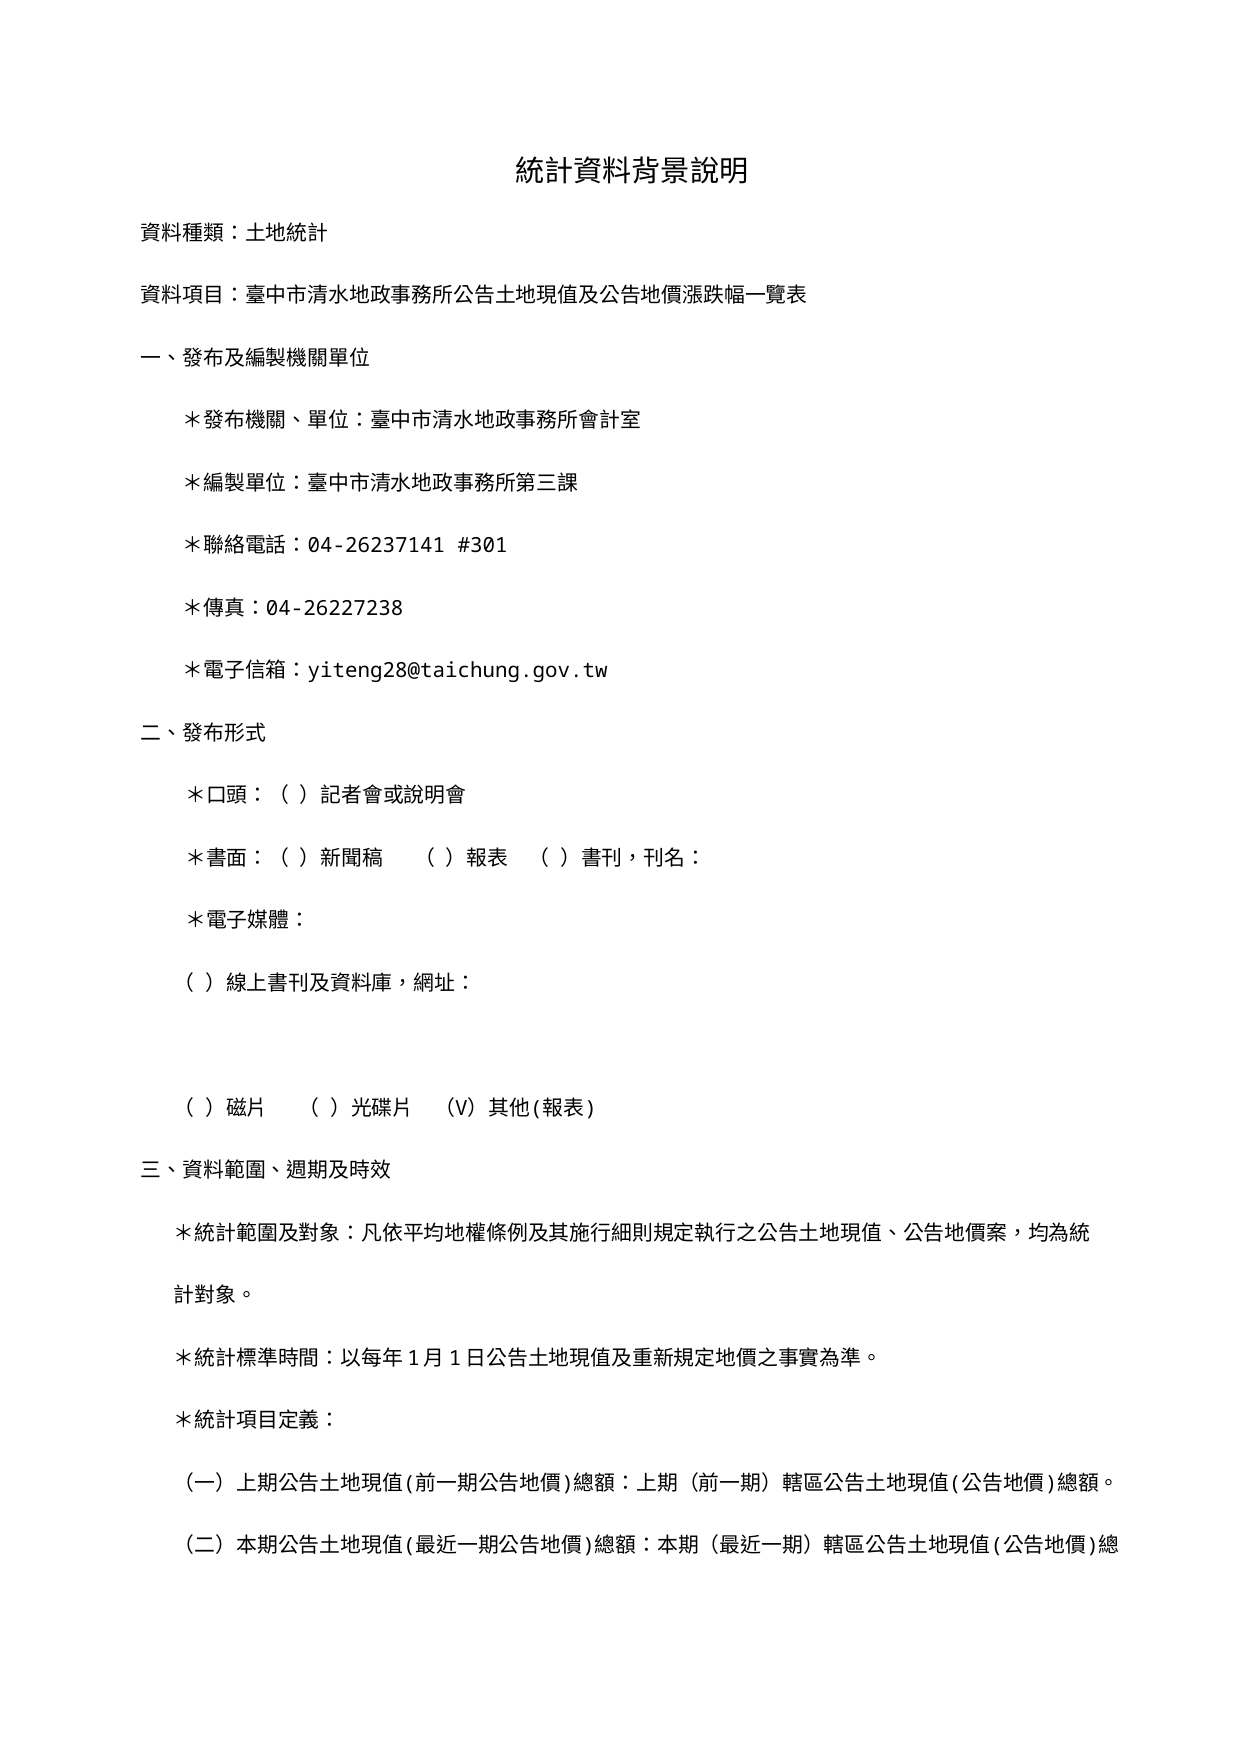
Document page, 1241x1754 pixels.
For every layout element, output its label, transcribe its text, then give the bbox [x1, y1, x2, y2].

table_cell [129, 1190, 174, 1439]
table_cell 資料種類：土地統計 [129, 190, 1133, 252]
table_cell 資料項目：臺中市清水地政事務所公告土地現值及公告地價漲跌幅一覽表 [129, 252, 1133, 314]
table_cell 一、發布及編製機關單位 [129, 315, 1133, 377]
table_cell ＊發布機關、單位：臺中市清水地政事務所會計室 ＊編製單位：臺中市清水地政事務所第三課 ＊聯絡電話：04-26237141 #301 ＊傳真：04-26227238 ＊電子信箱：yiteng28@taichung.gov.tw [129, 377, 1089, 689]
table_cell [1089, 377, 1133, 689]
table_cell ＊口頭：（ ）記者會或說明會 ＊書面：（ ）新聞稿 （ ）報表 （ ）書刊，刊名： ＊電子媒體： （ ）線上書刊及資料庫，網址： （ ）磁片 （ ）光碟片 （V）其他(報表) [174, 752, 1133, 1127]
table_cell 二、發布形式 [129, 690, 1133, 752]
table_cell ＊統計範圍及對象：凡依平均地權條例及其施行細則規定執行之公告土地現值、公告地價案，均為統 計對象。 ＊統計標準時間：以每年1月1日公告土地現值及重新規定地價之事實為準。 ＊統計項目定義： [174, 1190, 1133, 1439]
table_cell [129, 1440, 174, 1627]
table_header 統計資料背景說明 [129, 127, 1133, 189]
table_cell 三、資料範圍、週期及時效 [129, 1127, 1133, 1189]
table_cell [129, 752, 174, 1127]
table_cell （一）上期公告土地現值(前一期公告地價)總額：上期（前一期）轄區公告土地現值(公告地價)總額。 （二）本期公告土地現值(最近一期公告地價)總額：本期（最近一期）轄區公告土地現值(公告地價)總額。 （三）本期一般正常交易價格總額：當期轄區一般正常交易價格總額。 （四）本期公告土地現值總額與上期比較漲跌幅：當期公告土地現值總額較前一期公告土地現值總額比較 漲跌百分比。 （五）最近一期公告地價總額與前一期比較漲跌幅：最近一期公告地價總額較前一期公告地價總額比較漲 跌百分比。 （六）本期公告土地現值總額占本期一般正常交易價格總額百分比：當期公告土地現值總額占當期調查之 一般正常交易價格總額百分比。 （七）最近一期公告地價總額占本期一般正常交易價格總額百分比：最近一期公告地價總額占當期調查之 一般正常交易價格總額百分比。 （八）最近一期公告地價總額占本期公告土地現值總額百分比：最近一期公告地價總額占當期公告土地現 值總額百分比。 [174, 1440, 1133, 1627]
